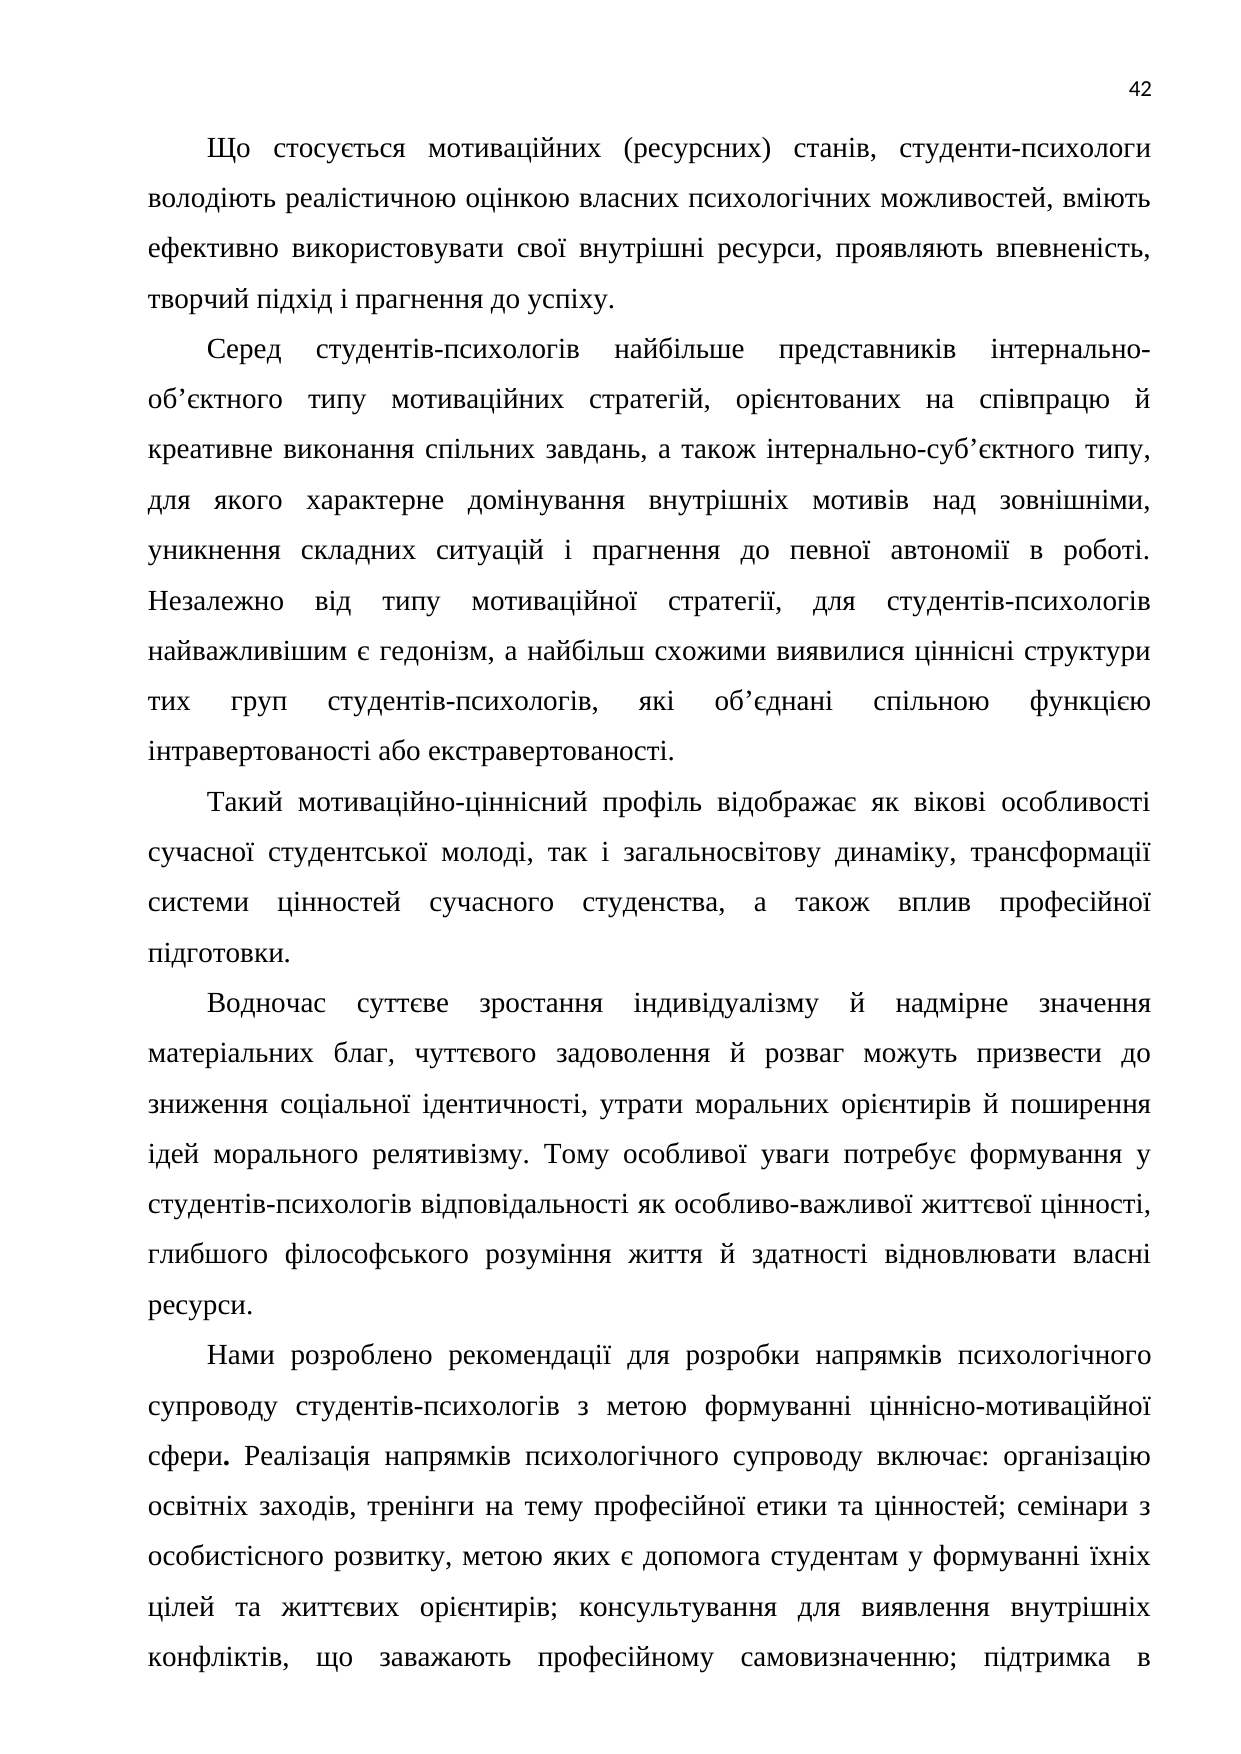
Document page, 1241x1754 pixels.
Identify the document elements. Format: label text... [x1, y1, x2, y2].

text Водночас суттєве зростання індивідуалізму й надмірне значення матеріальних благ, чуттєвого задоволення й розваг можуть призвести до зниження соціальної ідентичності, утрати моральних орієнтирів й поширення ідей морального релятивізму. Тому особливої уваги потребує формування у студентів-психологів відповідальності як особливо-важливої життєвої цінності, глибшого філософського розуміння життя й здатності відновлювати власні ресурси. [148, 985, 1152, 1321]
text Такий мотиваційно-ціннісний профіль відображає як вікові особливості сучасної студентської молоді, так і загальносвітову динаміку, трансформації системи цінностей сучасного студенства, а також вплив професійної підготовки. [148, 784, 1152, 968]
text Нами розроблено рекомендації для розробки напрямків психологічного супроводу студентів-психологів з метою формуванні ціннісно-мотиваційної сфери. Реалізація напрямків психологічного супроводу включає: організацію освітніх заходів, тренінги на тему професійної етики та цінностей; семінари з особистісного розвитку, метою яких є допомога студентам у формуванні їхніх цілей та життєвих орієнтирів; консультування для виявлення внутрішніх конфліктів, що заважають професійному самовизначенню; підтримка в [148, 1337, 1152, 1673]
text Серед студентів-психологів найбільше представників інтернально-об’єктного типу мотиваційних стратегій, орієнтованих на співпрацю й креативне виконання спільних завдань, а також інтернально-суб’єктного типу, для якого характерне домінування внутрішніх мотивів над зовнішніми, уникнення складних ситуацій і прагнення до певної автономії в роботі. Незалежно від типу мотиваційної стратегії, для студентів-психологів найважливішим є гедонізм, а найбільш схожими виявилися ціннісні структури тих груп студентів-психологів, які об’єднані спільною функцією інтравертованості або екстравертованості. [148, 331, 1152, 767]
text Що стосується мотиваційних (ресурсних) станів, студенти-психологи володіють реалістичною оцінкою власних психологічних можливостей, вміють ефективно використовувати свої внутрішні ресурси, проявляють впевненість, творчий підхід і прагнення до успіху. [148, 130, 1152, 314]
